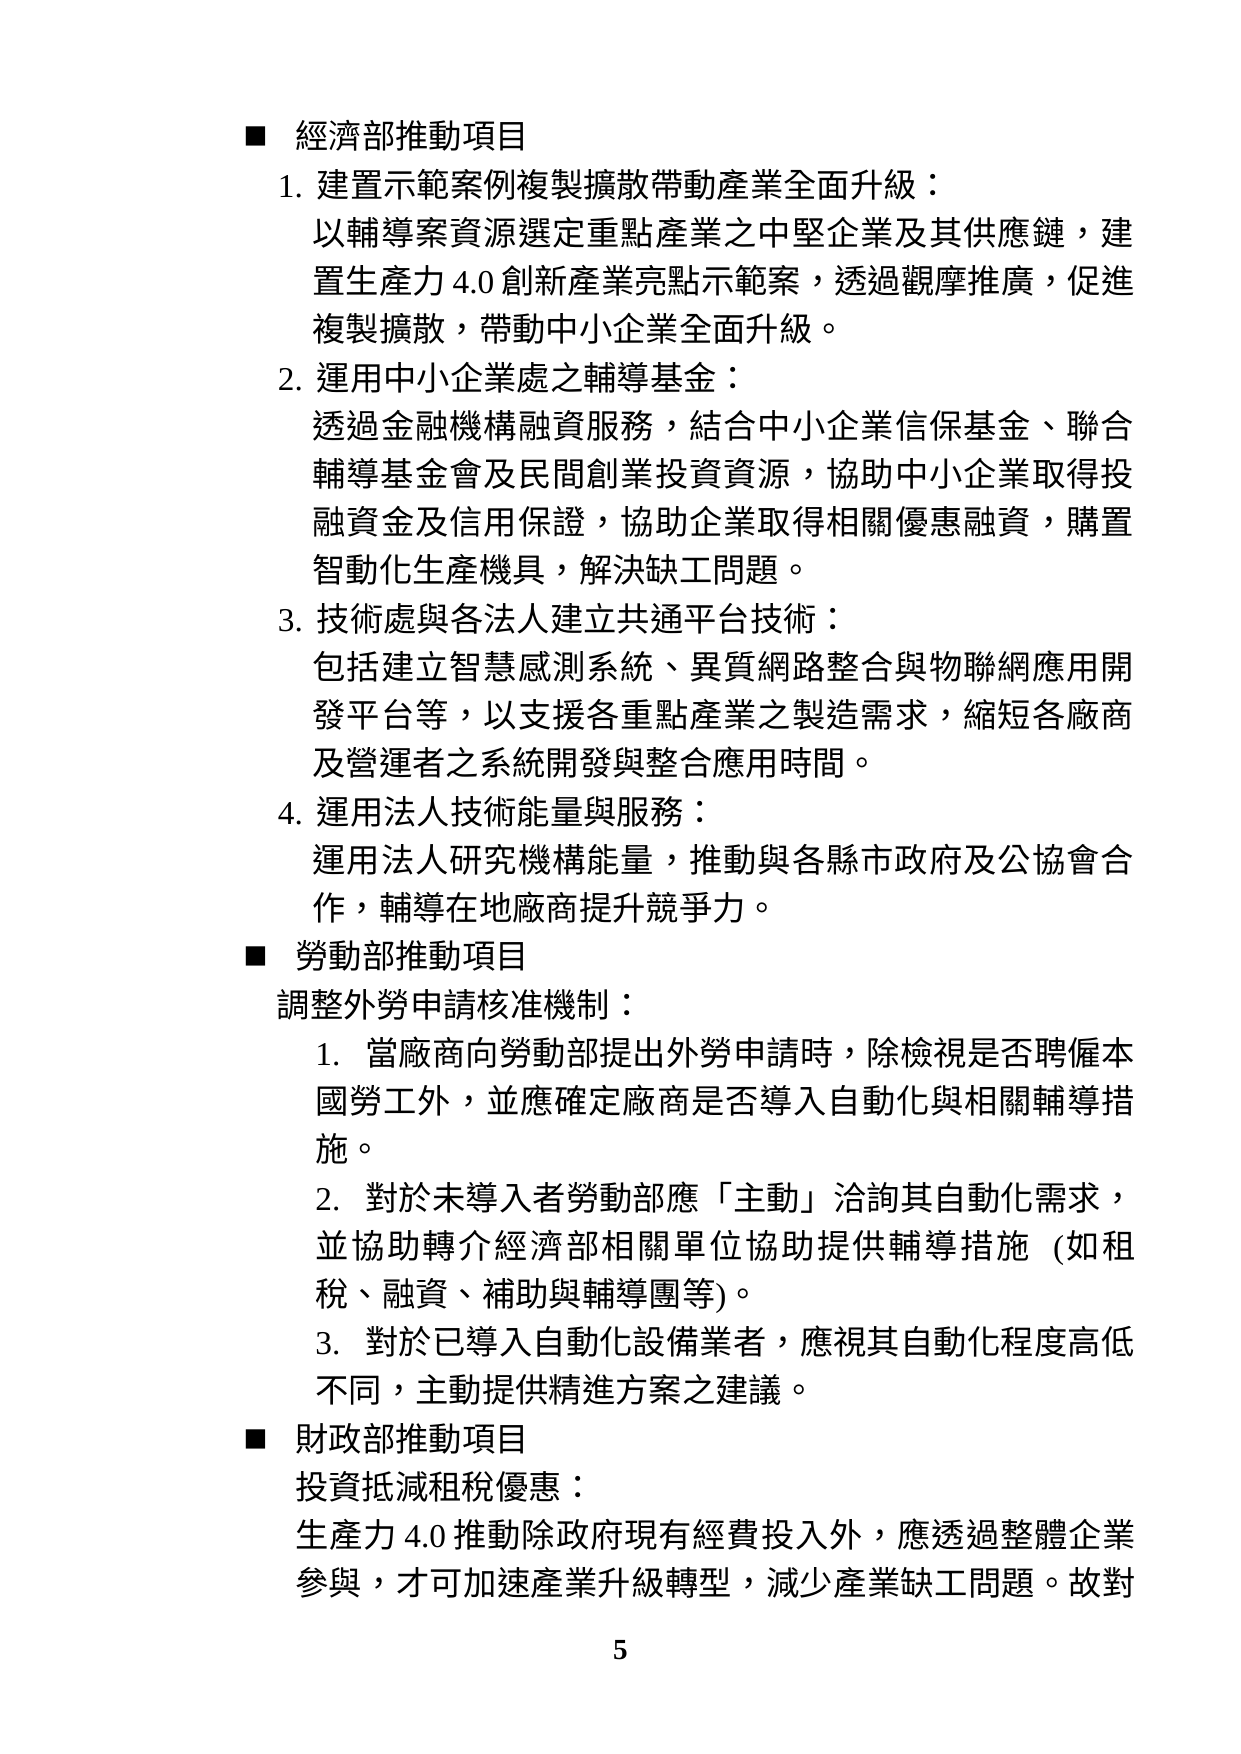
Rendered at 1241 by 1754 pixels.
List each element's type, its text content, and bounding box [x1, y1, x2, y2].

text 包括建立智慧感測系統、異質網路整合與物聯網應用開發平台等，以支援各重點產業之製造需求，縮短各廠商及營運者之系統開發與整合應用時間。 [312, 641, 1136, 785]
list 對於已導入自動化設備業者，應視其自動化程度高低不同，主動提供精進方案之建議。 [315, 1316, 1136, 1412]
list 財政部推動項目 [243, 1412, 1136, 1461]
text 生產力4.0推動除政府現有經費投入外，應透過整體企業參與，才可加速產業升級轉型，減少產業缺工問題。故對 [295, 1509, 1136, 1605]
list 運用法人技術能量與服務： [278, 785, 1136, 834]
text 透過金融機構融資服務，結合中小企業信保基金、聯合輔導基金會及民間創業投資資源，協助中小企業取得投融資金及信用保證，協助企業取得相關優惠融資，購置智動化生產機具，解決缺工問題。 [312, 399, 1136, 592]
text 以輔導案資源選定重點產業之中堅企業及其供應鏈，建置生產力4.0創新產業亮點示範案，透過觀摩推廣，促進複製擴散，帶動中小企業全面升級。 [312, 207, 1136, 351]
list 當廠商向勞動部提出外勞申請時，除檢視是否聘僱本國勞工外，並應確定廠商是否導入自動化與相關輔導措施。 [315, 1027, 1136, 1171]
list 技術處與各法人建立共通平台技術： [278, 592, 1136, 641]
list 勞動部推動項目 [243, 930, 1136, 978]
text 調整外勞申請核准機制： [204, 978, 1136, 1027]
text 運用法人研究機構能量，推動與各縣市政府及公協會合作，輔導在地廠商提升競爭力。 [312, 834, 1136, 930]
list 經濟部推動項目 [243, 110, 1136, 158]
list 建置示範案例複製擴散帶動產業全面升級： [278, 158, 1136, 207]
list 對於未導入者勞動部應「主動」洽詢其自動化需求，並協助轉介經濟部相關單位協助提供輔導措施 (如租稅、融資、補助與輔導團等)。 [315, 1171, 1136, 1316]
text 投資抵減租稅優惠： [295, 1461, 1136, 1509]
list 運用中小企業處之輔導基金： [278, 351, 1136, 399]
